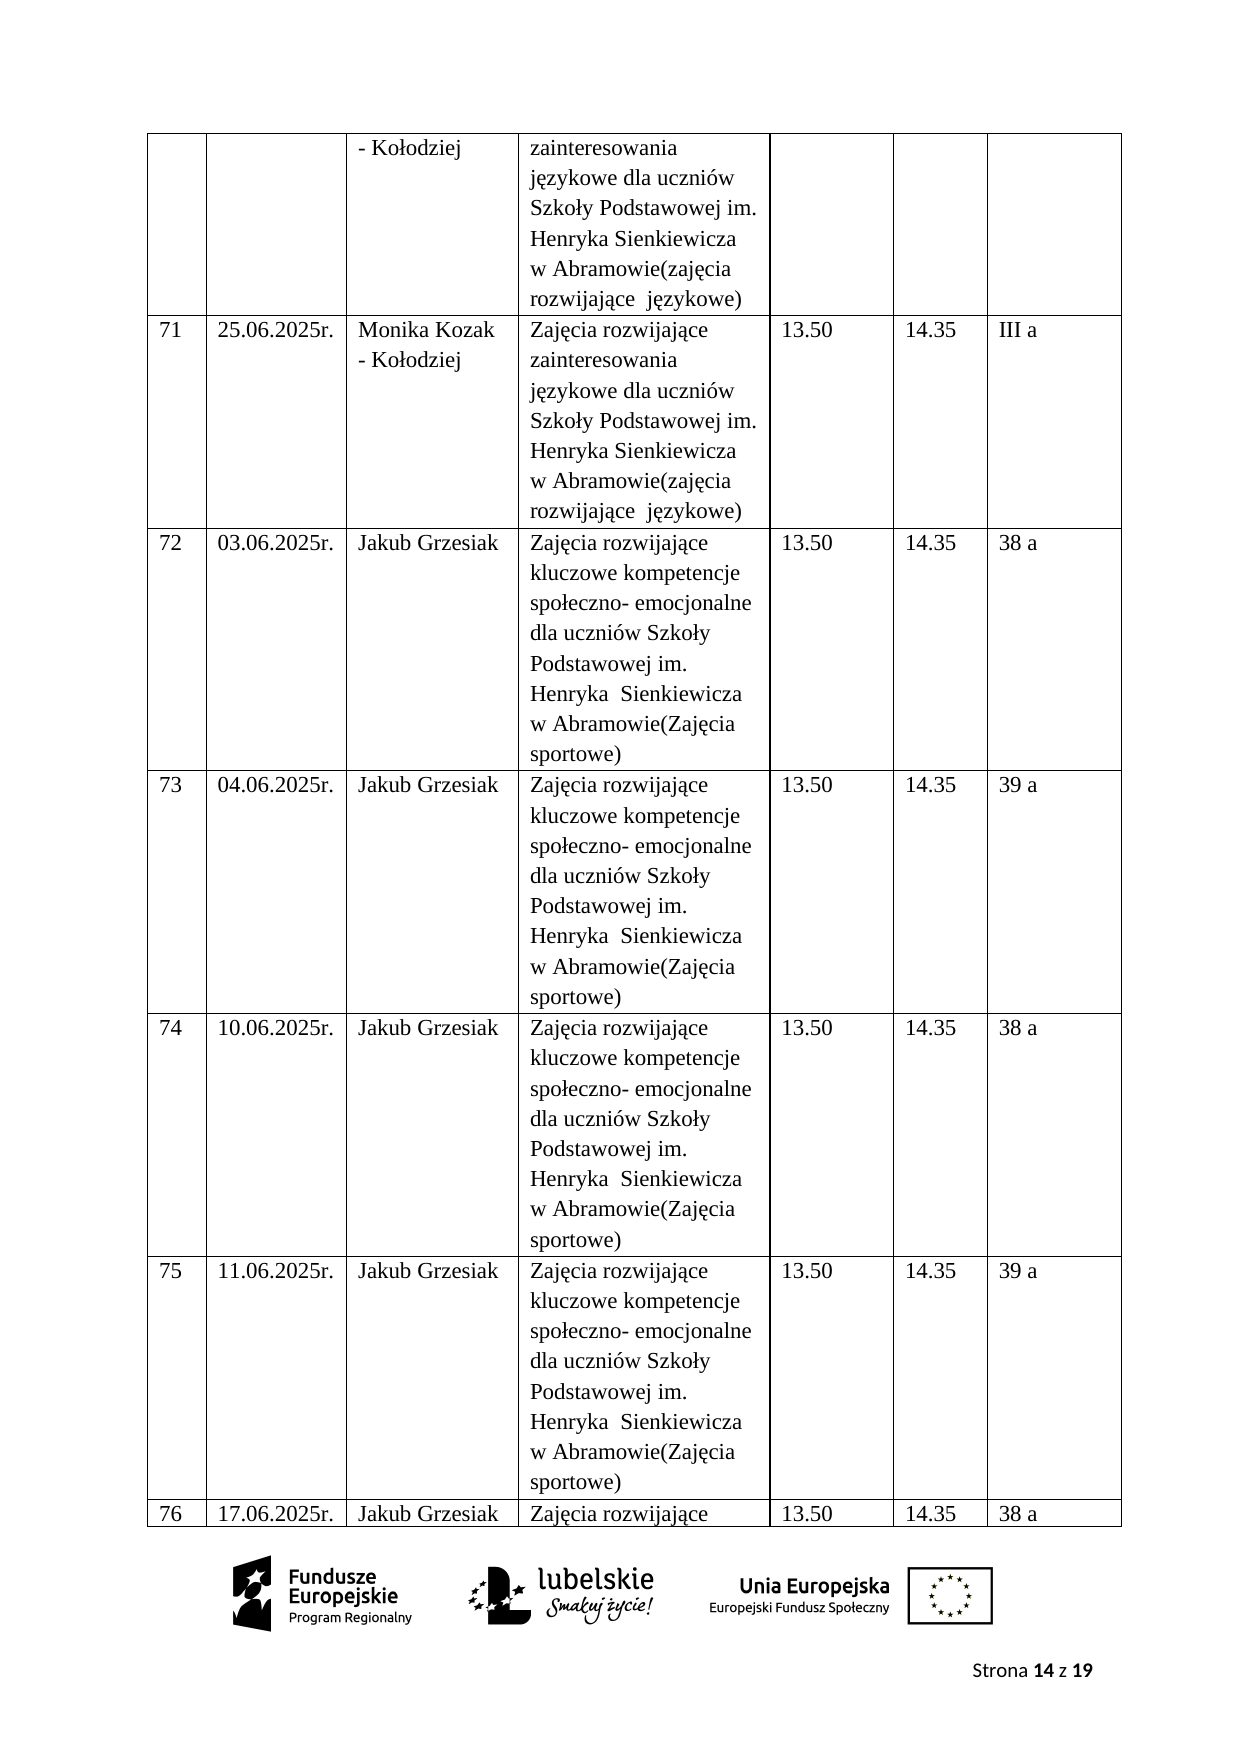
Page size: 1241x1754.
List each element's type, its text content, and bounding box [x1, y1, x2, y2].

table_cell [207, 134, 346, 315]
table_cell 14.35 [894, 1014, 987, 1256]
table_cell Jakub Grzesiak [347, 1500, 518, 1526]
table_cell 11.06.2025r. [207, 1257, 346, 1498]
table_cell 14.35 [894, 1500, 987, 1526]
table_cell 76 [148, 1500, 206, 1526]
table_cell 14.35 [894, 771, 987, 1013]
table_cell 39 a [988, 771, 1121, 1013]
table_cell 13.50 [771, 1014, 893, 1256]
table_cell 38 a [988, 1500, 1121, 1526]
table_cell Zajęcia rozwijające [519, 1500, 769, 1526]
table_cell 14.35 [894, 316, 987, 528]
table_cell 10.06.2025r. [207, 1014, 346, 1256]
table_cell Zajęcia rozwijające kluczowe kompetencje społeczno- emocjonalne dla uczniów Szkoły Podstawowej im. Henryka Sienkiewicza w Abramowie(Zajęcia sportowe) [519, 1257, 769, 1498]
table_cell 14.35 [894, 1257, 987, 1498]
table_cell 71 [148, 316, 206, 528]
table_cell Zajęcia rozwijające kluczowe kompetencje społeczno- emocjonalne dla uczniów Szkoły Podstawowej im. Henryka Sienkiewicza w Abramowie(Zajęcia sportowe) [519, 529, 769, 770]
table_cell III a [988, 316, 1121, 528]
table_cell Zajęcia rozwijające kluczowe kompetencje społeczno- emocjonalne dla uczniów Szkoły Podstawowej im. Henryka Sienkiewicza w Abramowie(Zajęcia sportowe) [519, 1014, 769, 1256]
table_cell 38 a [988, 529, 1121, 770]
table_cell [894, 134, 987, 315]
table_cell 13.50 [771, 316, 893, 528]
table_cell Jakub Grzesiak [347, 1257, 518, 1498]
table_cell 72 [148, 529, 206, 770]
table_cell 03.06.2025r. [207, 529, 346, 770]
table_cell Jakub Grzesiak [347, 529, 518, 770]
table_cell 17.06.2025r. [207, 1500, 346, 1526]
table_cell 75 [148, 1257, 206, 1498]
table_cell 39 a [988, 1257, 1121, 1498]
table_cell [148, 134, 206, 315]
table_cell 13.50 [771, 529, 893, 770]
table_cell Zajęcia rozwijające zainteresowania językowe dla uczniów Szkoły Podstawowej im. Henryka Sienkiewicza w Abramowie(zajęcia rozwijające językowe) [519, 316, 769, 528]
table_cell Jakub Grzesiak [347, 1014, 518, 1256]
table_cell zainteresowania językowe dla uczniów Szkoły Podstawowej im. Henryka Sienkiewicza w Abramowie(zajęcia rozwijające językowe) [519, 134, 769, 315]
table_cell 13.50 [771, 1257, 893, 1498]
table_cell 13.50 [771, 1500, 893, 1526]
table_cell 73 [148, 771, 206, 1013]
table_cell 13.50 [771, 771, 893, 1013]
table_cell - Kołodziej [347, 134, 518, 315]
table_cell Jakub Grzesiak [347, 771, 518, 1013]
table_cell 74 [148, 1014, 206, 1256]
table_cell 14.35 [894, 529, 987, 770]
table_cell 38 a [988, 1014, 1121, 1256]
table_cell [988, 134, 1121, 315]
table_cell 25.06.2025r. [207, 316, 346, 528]
table_cell Monika Kozak - Kołodziej [347, 316, 518, 528]
table_cell 04.06.2025r. [207, 771, 346, 1013]
table_cell [771, 134, 893, 315]
table_cell Zajęcia rozwijające kluczowe kompetencje społeczno- emocjonalne dla uczniów Szkoły Podstawowej im. Henryka Sienkiewicza w Abramowie(Zajęcia sportowe) [519, 771, 769, 1013]
